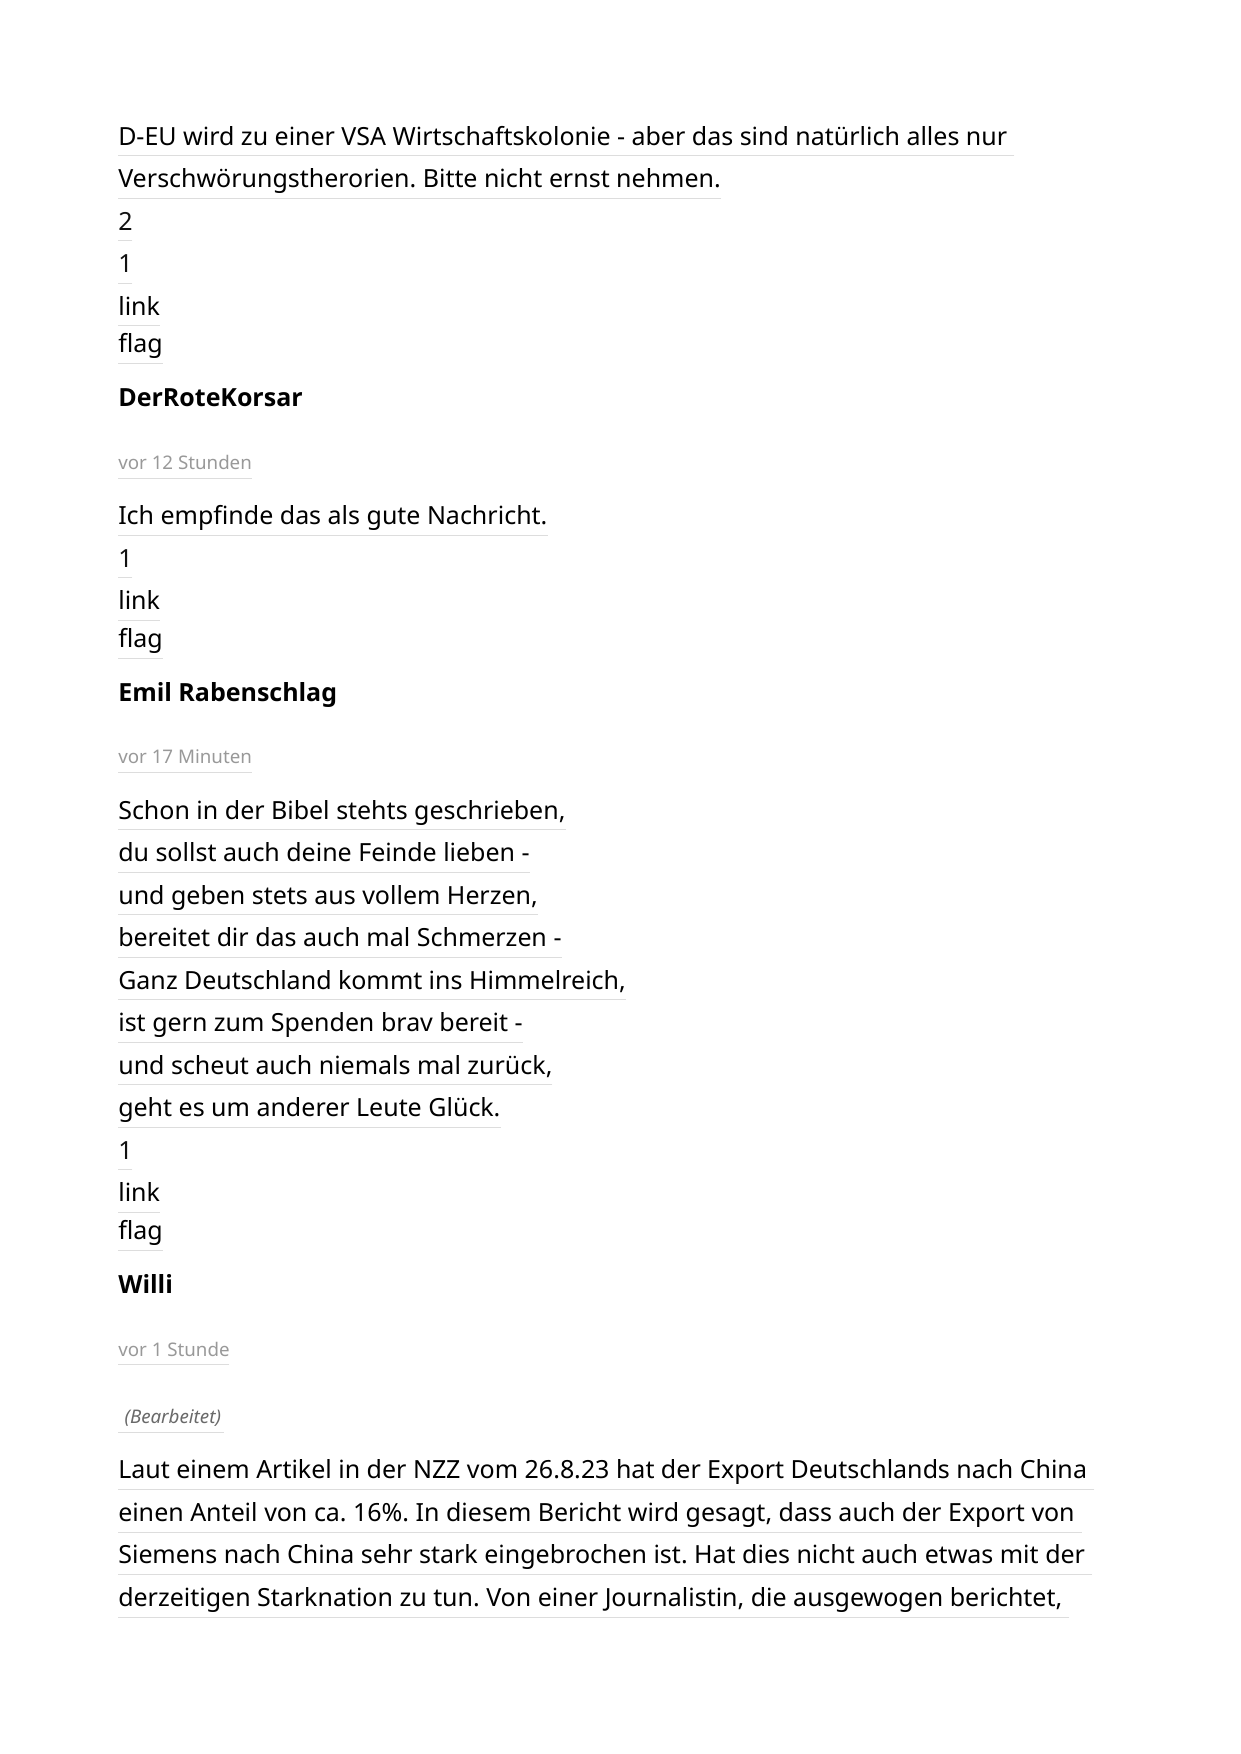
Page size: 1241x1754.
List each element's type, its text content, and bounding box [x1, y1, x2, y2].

text flag [118, 1213, 1122, 1251]
text 1 [118, 1132, 1122, 1170]
text link [118, 583, 1122, 621]
text D-EU wird zu einer VSA Wirtschaftskolonie - aber das sind natürlich alles nur Verschwörungstherorien. Bitte nicht ernst nehmen. [118, 118, 1122, 199]
text (Bearbeitet) [118, 1400, 1122, 1433]
text link [118, 288, 1122, 326]
text DerRoteKorsar [118, 380, 1122, 414]
text Willi [118, 1266, 1122, 1301]
text vor 17 Minuten [118, 744, 1117, 773]
text Emil Rabenschlag [118, 674, 1122, 708]
text flag [118, 326, 1122, 364]
text vor 1 Stunde [118, 1336, 1117, 1365]
text Laut einem Artikel in der NZZ vom 26.8.23 hat der Export Deutschlands nach China einen Anteil von ca. 16%. In diesem Bericht wird gesagt, dass auch der Export von Siemens nach China sehr stark eingebrochen ist. Hat dies nicht auch etwas mit der derzeitigen Starknation zu tun. Von einer Journalistin, die ausgewogen berichtet, [118, 1452, 1122, 1618]
text Schon in der Bibel stehts geschrieben, du sollst auch deine Feinde lieben - und geben stets aus vollem Herzen, bereitet dir das auch mal Schmerzen - Ganz Deutschland kommt ins Himmelreich, ist gern zum Spenden brav bereit - und scheut auch niemals mal zurück, geht es um anderer Leute Glück. [118, 792, 1122, 1128]
text vor 12 Stunden [118, 449, 1117, 479]
text 1 [118, 540, 1122, 578]
text 2 [118, 203, 1122, 241]
text link [118, 1175, 1122, 1213]
text flag [118, 621, 1122, 659]
text Ich empfinde das als gute Nachricht. [118, 498, 1122, 536]
text 1 [118, 246, 1122, 284]
